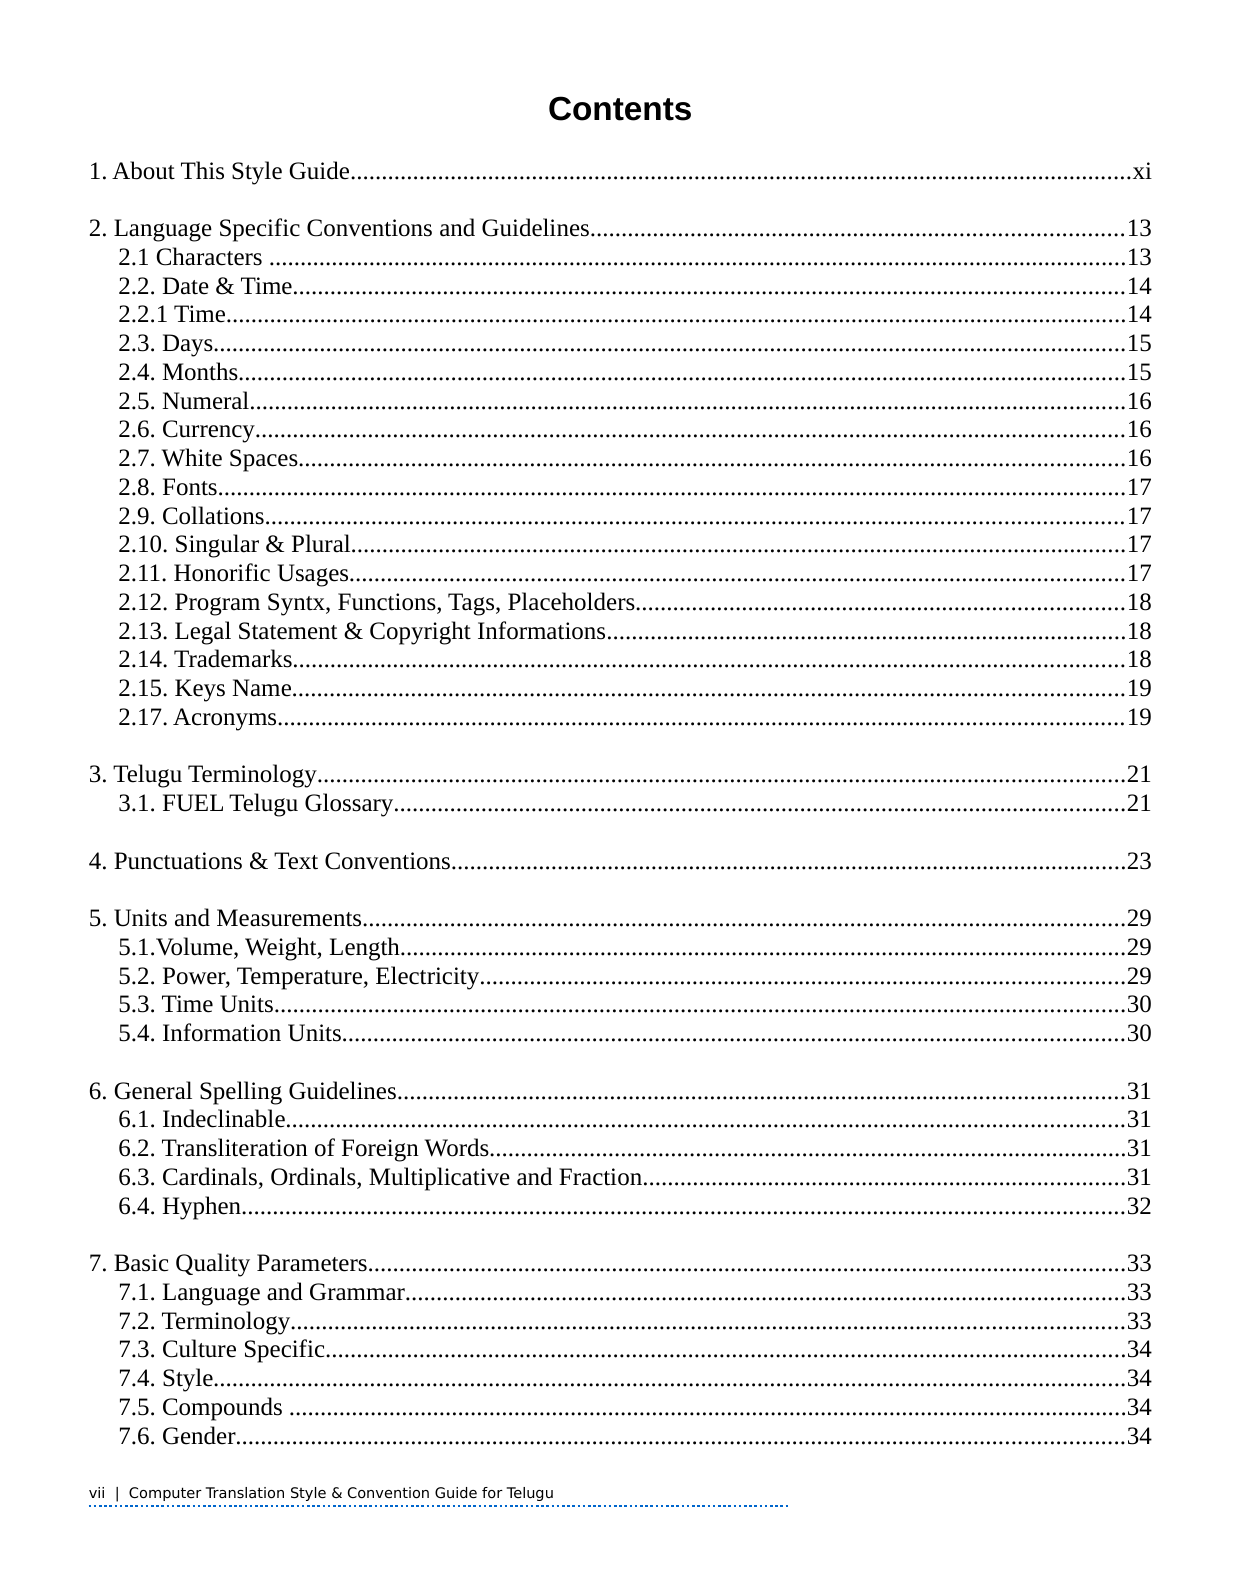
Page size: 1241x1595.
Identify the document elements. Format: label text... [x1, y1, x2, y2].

text 7. Basic Quality Parameters 33 [88, 1219, 1152, 1277]
text 2.1 Characters 13 [118, 242, 1152, 271]
text 5.3. Time Units 30 [118, 989, 1152, 1018]
text 5. Units and Measurements 29 [88, 874, 1152, 932]
text 7.6. Gender 34 [118, 1421, 1152, 1449]
text 6.4. Hyphen 32 [118, 1191, 1152, 1219]
text 3. Telugu Terminology 21 [88, 731, 1152, 788]
text 2.2. Date & Time 14 [118, 271, 1152, 299]
text 2.12. Program Syntx, Functions, Tags, Placeholders 18 [118, 587, 1152, 616]
text 2. Language Specific Conventions and Guidelines 13 [88, 184, 1152, 242]
text 4. Punctuations & Text Conventions 23 [88, 817, 1152, 874]
text 2.5. Numeral 16 [118, 386, 1152, 414]
text 2.3. Days 15 [118, 328, 1152, 357]
text 2.13. Legal Statement & Copyright Informations 18 [118, 616, 1152, 644]
text 6.1. Indeclinable 31 [118, 1104, 1152, 1133]
text 2.7. White Spaces 16 [118, 443, 1152, 472]
text 1. About This Style Guide xi [88, 127, 1152, 184]
text 7.3. Culture Specific 34 [118, 1334, 1152, 1363]
text 3.1. FUEL Telugu Glossary 21 [118, 788, 1152, 817]
text 2.2.1 Time 14 [118, 299, 1152, 328]
text 2.17. Acronyms 19 [118, 702, 1152, 731]
subtitle Contents [88, 88, 1152, 127]
text 5.1.Volume, Weight, Length 29 [118, 932, 1152, 961]
text 7.1. Language and Grammar 33 [118, 1277, 1152, 1306]
text 5.4. Information Units 30 [118, 1018, 1152, 1047]
text 6.2. Transliteration of Foreign Words 31 [118, 1133, 1152, 1162]
text 6.3. Cardinals, Ordinals, Multiplicative and Fraction 31 [118, 1162, 1152, 1191]
text 2.15. Keys Name 19 [118, 673, 1152, 702]
text 2.6. Currency 16 [118, 414, 1152, 443]
text 7.5. Compounds 34 [118, 1392, 1152, 1421]
text 2.8. Fonts 17 [118, 472, 1152, 501]
text 2.4. Months 15 [118, 357, 1152, 386]
text 2.10. Singular & Plural 17 [118, 529, 1152, 558]
text 2.11. Honorific Usages 17 [118, 558, 1152, 587]
text 2.14. Trademarks 18 [118, 644, 1152, 673]
text 6. General Spelling Guidelines 31 [88, 1047, 1152, 1104]
text 7.4. Style 34 [118, 1363, 1152, 1392]
text 2.9. Collations 17 [118, 501, 1152, 529]
text 5.2. Power, Temperature, Electricity 29 [118, 961, 1152, 989]
text 7.2. Terminology 33 [118, 1306, 1152, 1334]
